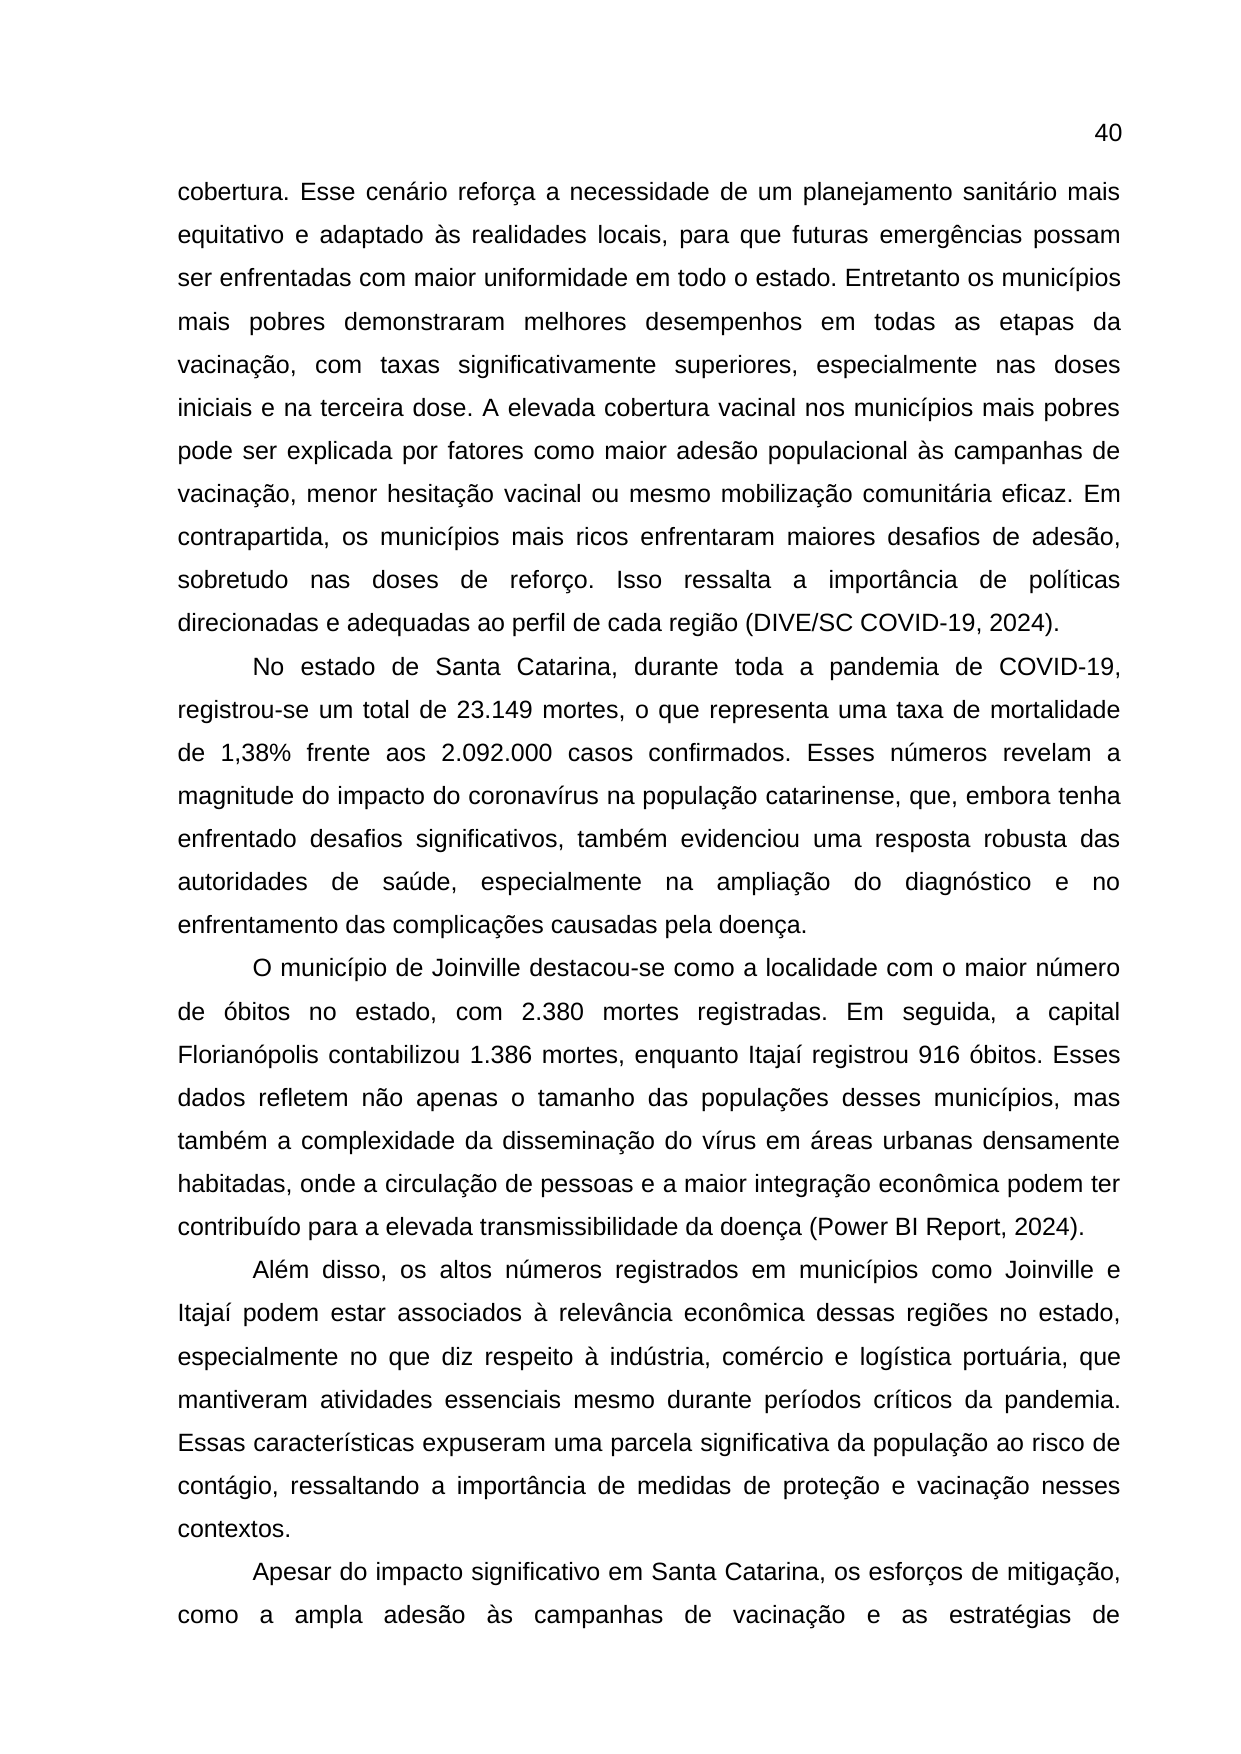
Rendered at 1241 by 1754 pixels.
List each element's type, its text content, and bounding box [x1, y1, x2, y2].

text Apesar do impacto significativo em Santa Catarina, os esforços de mitigação, como a ampla adesão às campanhas de vacinação e as estratégias de [177, 1557, 1122, 1629]
text O município de Joinville destacou-se como a localidade com o maior número de óbitos no estado, com 2.380 mortes registradas. Em seguida, a capital Florianópolis contabilizou 1.386 mortes, enquanto Itajaí registrou 916 óbitos. Esses dados refletem não apenas o tamanho das populações desses municípios, mas também a complexidade da disseminação do vírus em áreas urbanas densamente habitadas, onde a circulação de pessoas e a maior integração econômica podem ter contribuído para a elevada transmissibilidade da doença (Power BI Report, 2024). [177, 953, 1122, 1241]
text cobertura. Esse cenário reforça a necessidade de um planejamento sanitário mais equitativo e adaptado às realidades locais, para que futuras emergências possam ser enfrentadas com maior uniformidade em todo o estado. Entretanto os municípios mais pobres demonstraram melhores desempenhos em todas as etapas da vacinação, com taxas significativamente superiores, especialmente nas doses iniciais e na terceira dose. A elevada cobertura vacinal nos municípios mais pobres pode ser explicada por fatores como maior adesão populacional às campanhas de vacinação, menor hesitação vacinal ou mesmo mobilização comunitária eficaz. Em contrapartida, os municípios mais ricos enfrentaram maiores desafios de adesão, sobretudo nas doses de reforço. Isso ressalta a importância de políticas direcionadas e adequadas ao perfil de cada região (DIVE/SC COVID-19, 2024). [177, 177, 1122, 637]
text Além disso, os altos números registrados em municípios como Joinville e Itajaí podem estar associados à relevância econômica dessas regiões no estado, especialmente no que diz respeito à indústria, comércio e logística portuária, que mantiveram atividades essenciais mesmo durante períodos críticos da pandemia. Essas características expuseram uma parcela significativa da população ao risco de contágio, ressaltando a importância de medidas de proteção e vacinação nesses contextos. [177, 1255, 1122, 1543]
text No estado de Santa Catarina, durante toda a pandemia de COVID-19, registrou-se um total de 23.149 mortes, o que representa uma taxa de mortalidade de 1,38% frente aos 2.092.000 casos confirmados. Esses números revelam a magnitude do impacto do coronavírus na população catarinense, que, embora tenha enfrentado desafios significativos, também evidenciou uma resposta robusta das autoridades de saúde, especialmente na ampliação do diagnóstico e no enfrentamento das complicações causadas pela doença. [177, 652, 1122, 939]
